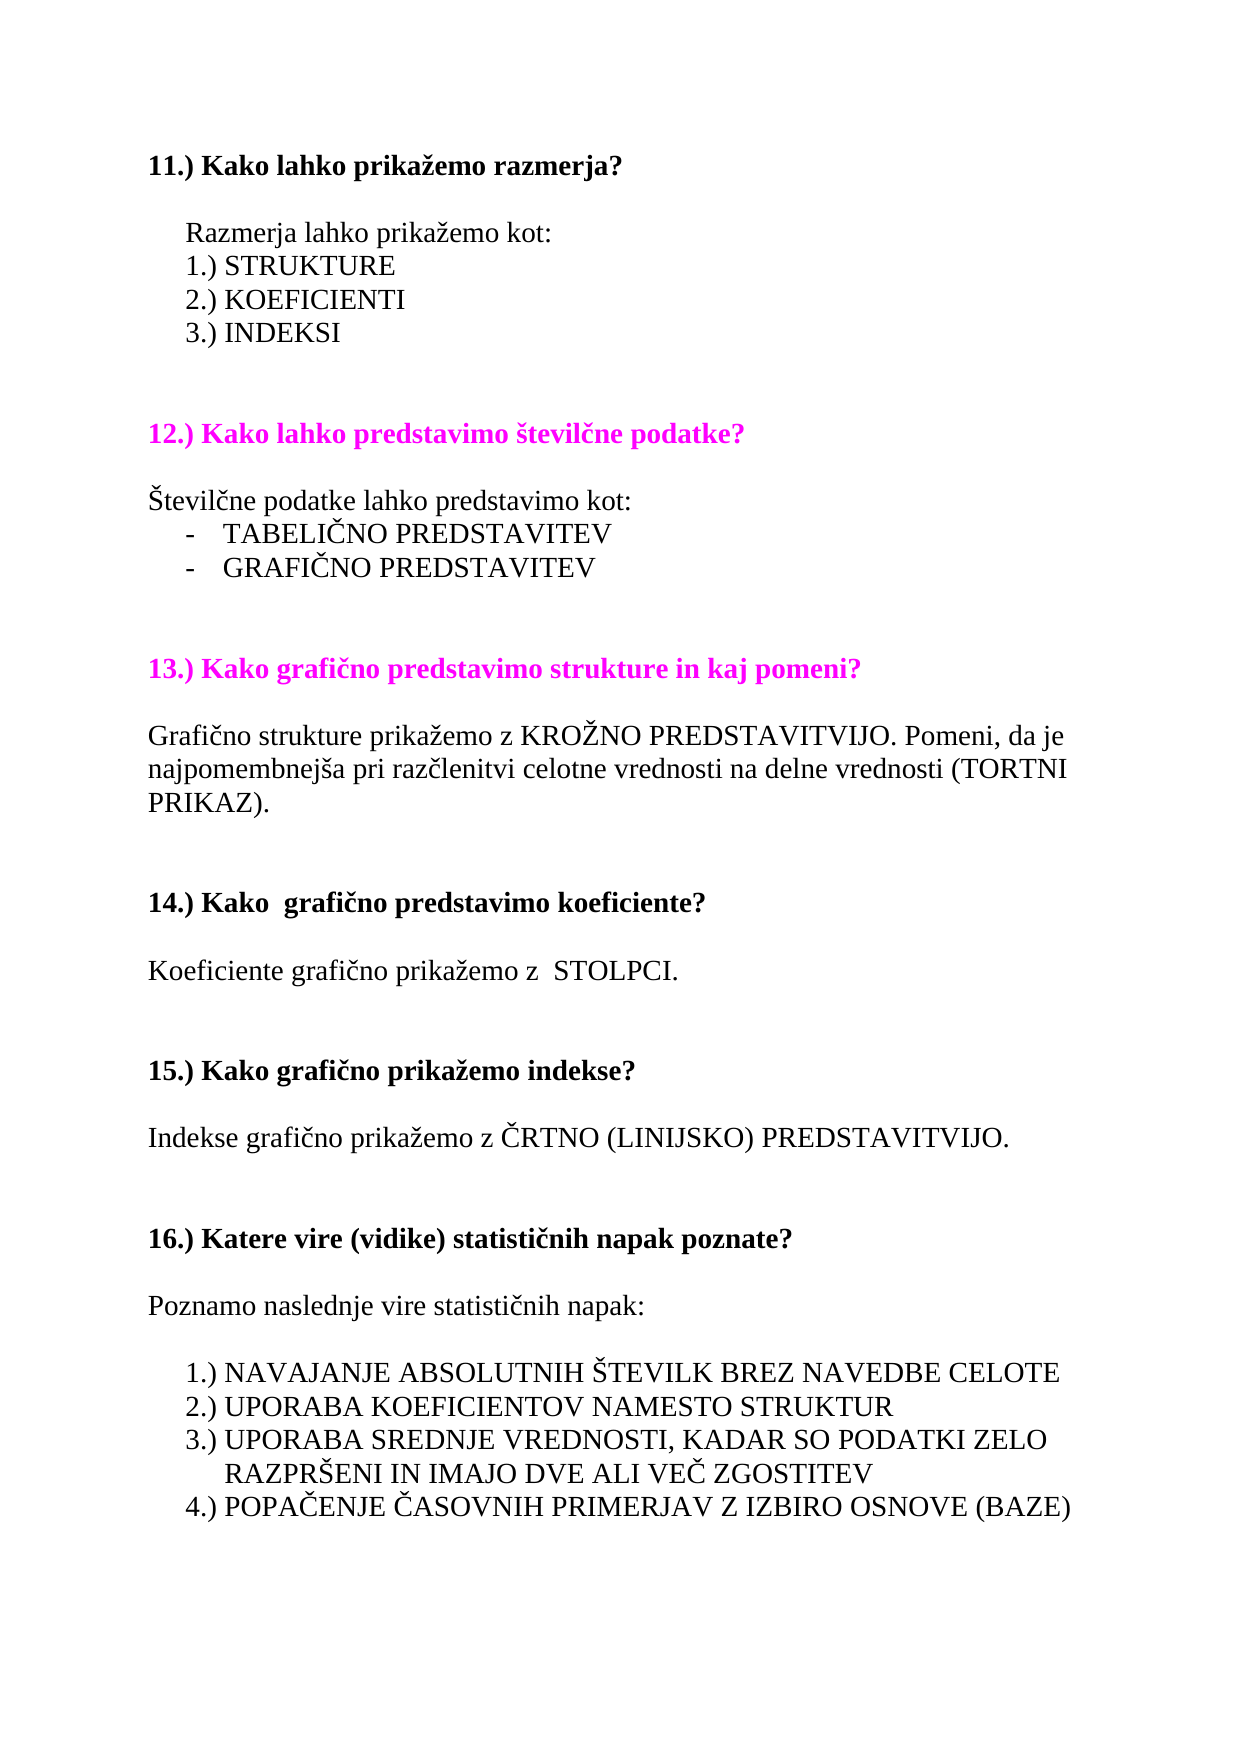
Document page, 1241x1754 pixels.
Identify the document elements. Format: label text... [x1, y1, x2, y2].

list TABELIČNO PREDSTAVITEV [185, 517, 1093, 550]
text 14.) Kako grafično predstavimo koeficiente? [148, 886, 1093, 919]
list NAVAJANJE ABSOLUTNIH ŠTEVILK BREZ NAVEDBE CELOTE [185, 1355, 1093, 1389]
text Indekse grafično prikažemo z ČRTNO (LINIJSKO) PREDSTAVITVIJO. [148, 1120, 1093, 1154]
list GRAFIČNO PREDSTAVITEV [185, 550, 1093, 584]
text 13.) Kako grafično predstavimo strukture in kaj pomeni? [148, 651, 1093, 684]
text Razmerja lahko prikažemo kot: [185, 215, 1093, 248]
list UPORABA SREDNJE VREDNOSTI, KADAR SO PODATKI ZELO RAZPRŠENI IN IMAJO DVE ALI VEČ ZGOSTITEV [185, 1422, 1093, 1489]
list POPAČENJE ČASOVNIH PRIMERJAV Z IZBIRO OSNOVE (BAZE) [185, 1489, 1093, 1523]
list KOEFICIENTI [185, 282, 1093, 315]
list UPORABA KOEFICIENTOV NAMESTO STRUKTUR [185, 1389, 1093, 1422]
text Koeficiente grafično prikažemo z STOLPCI. [148, 953, 1093, 986]
text 16.) Katere vire (vidike) statističnih napak poznate? [148, 1221, 1093, 1254]
list STRUKTURE [185, 248, 1093, 282]
text 11.) Kako lahko prikažemo razmerja? [148, 148, 1093, 181]
text 15.) Kako grafično prikažemo indekse? [148, 1053, 1093, 1087]
text Grafično strukture prikažemo z KROŽNO PREDSTAVITVIJO. Pomeni, da je najpomembnejša pri razčlenitvi celotne vrednosti na delne vrednosti (TORTNI PRIKAZ). [148, 718, 1093, 818]
text 12.) Kako lahko predstavimo številčne podatke? [148, 416, 1093, 449]
text Poznamo naslednje vire statističnih napak: [148, 1288, 1093, 1322]
list INDEKSI [185, 315, 1093, 349]
text Številčne podatke lahko predstavimo kot: [148, 483, 1093, 517]
